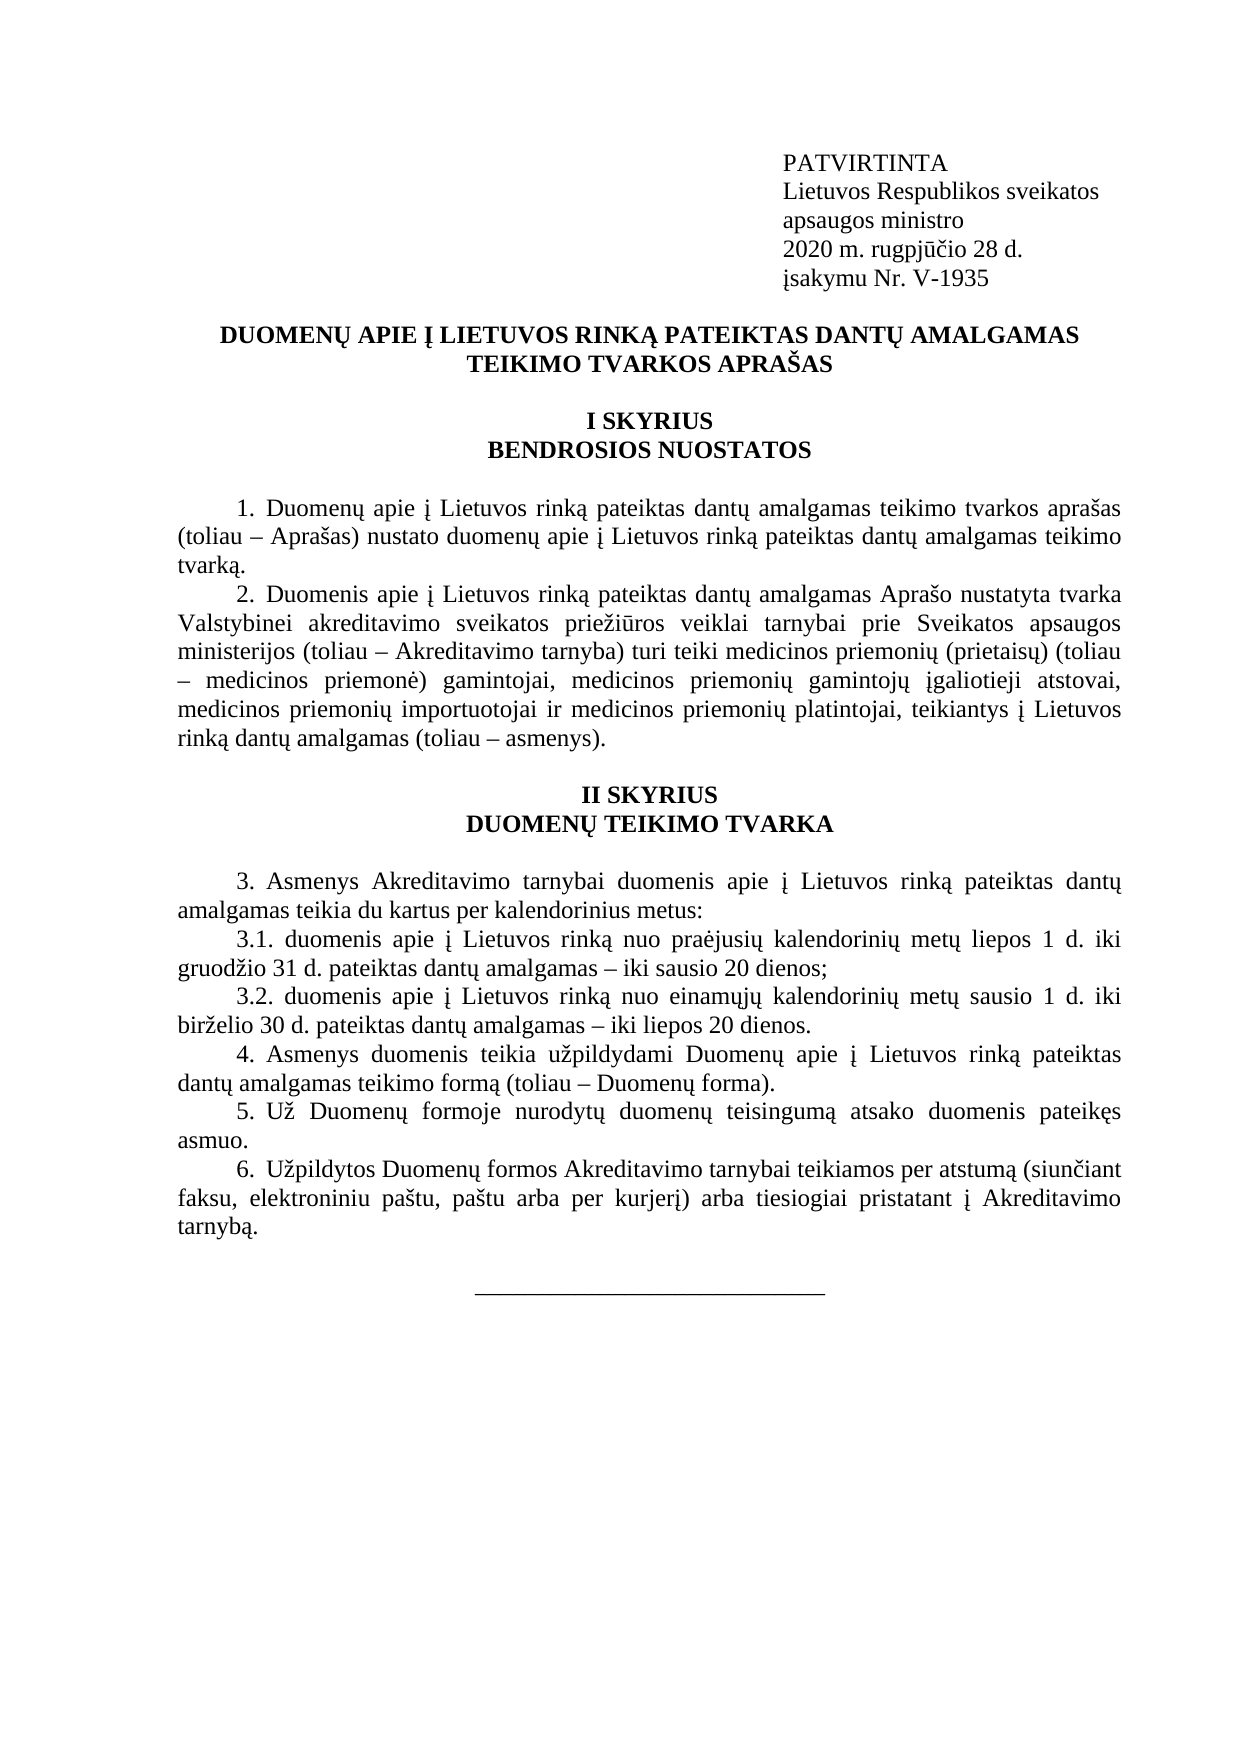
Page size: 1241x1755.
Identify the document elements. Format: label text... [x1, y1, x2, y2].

text 6. Užpildytos Duomenų formos Akreditavimo tarnybai teikiamos per atstumą (siunčiant faksu, elektroniniu paštu, paštu arba per kurjerį) arba tiesiogiai pristatant į Akreditavimo tarnybą. [177, 1154, 1122, 1240]
text 3. Asmenys Akreditavimo tarnybai duomenis apie į Lietuvos rinką pateiktas dantų amalgamas teikia du kartus per kalendorinius metus: [177, 866, 1122, 924]
text 3.1. duomenis apie į Lietuvos rinką nuo praėjusių kalendorinių metų liepos 1 d. iki gruodžio 31 d. pateiktas dantų amalgamas – iki sausio 20 dienos; [177, 924, 1122, 981]
text PATVIRTINTA [717, 148, 1122, 176]
text Lietuvos Respublikos sveikatos [783, 176, 1122, 205]
text 2. Duomenis apie į Lietuvos rinką pateiktas dantų amalgamas Aprašo nustatyta tvarka Valstybinei akreditavimo sveikatos priežiūros veiklai tarnybai prie Sveikatos apsaugos ministerijos (toliau – Akreditavimo tarnyba) turi teiki medicinos priemonių (prietaisų) (toliau – medicinos priemonė) gamintojai, medicinos priemonių gamintojų įgaliotieji atstovai, medicinos priemonių importuotojai ir medicinos priemonių platintojai, teikiantys į Lietuvos rinką dantų amalgamas (toliau – asmenys). [177, 579, 1122, 751]
text 3.2. duomenis apie į Lietuvos rinką nuo einamųjų kalendorinių metų sausio 1 d. iki birželio 30 d. pateiktas dantų amalgamas – iki liepos 20 dienos. [177, 981, 1122, 1039]
text 1. Duomenų apie į Lietuvos rinką pateiktas dantų amalgamas teikimo tvarkos aprašas (toliau – Aprašas) nustato duomenų apie į Lietuvos rinką pateiktas dantų amalgamas teikimo tvarką. [177, 493, 1122, 579]
text įsakymu Nr. V-1935 [783, 263, 1122, 291]
text 4. Asmenys duomenis teikia užpildydami Duomenų apie į Lietuvos rinką pateiktas dantų amalgamas teikimo formą (toliau – Duomenų forma). [177, 1039, 1122, 1096]
text DUOMENŲ TEIKIMO TVARKA [177, 809, 1122, 838]
text 5. Už Duomenų formoje nurodytų duomenų teisingumą atsako duomenis pateikęs asmuo. [177, 1096, 1122, 1154]
text BENDROSIOS NUOSTATOS [177, 435, 1122, 464]
text II SKYRIUS [177, 780, 1122, 809]
text I SKYRIUS [177, 406, 1122, 435]
text ____________________________ [177, 1269, 1122, 1298]
text 2020 m. rugpjūčio 28 d. [783, 234, 1122, 263]
text DUOMENŲ APIE Į LIETUVOS RINKĄ PATEIKTAS DANTŲ AMALGAMAS TEIKIMO TVARKOS APRAŠAS [177, 320, 1122, 378]
text apsaugos ministro [783, 205, 1122, 234]
